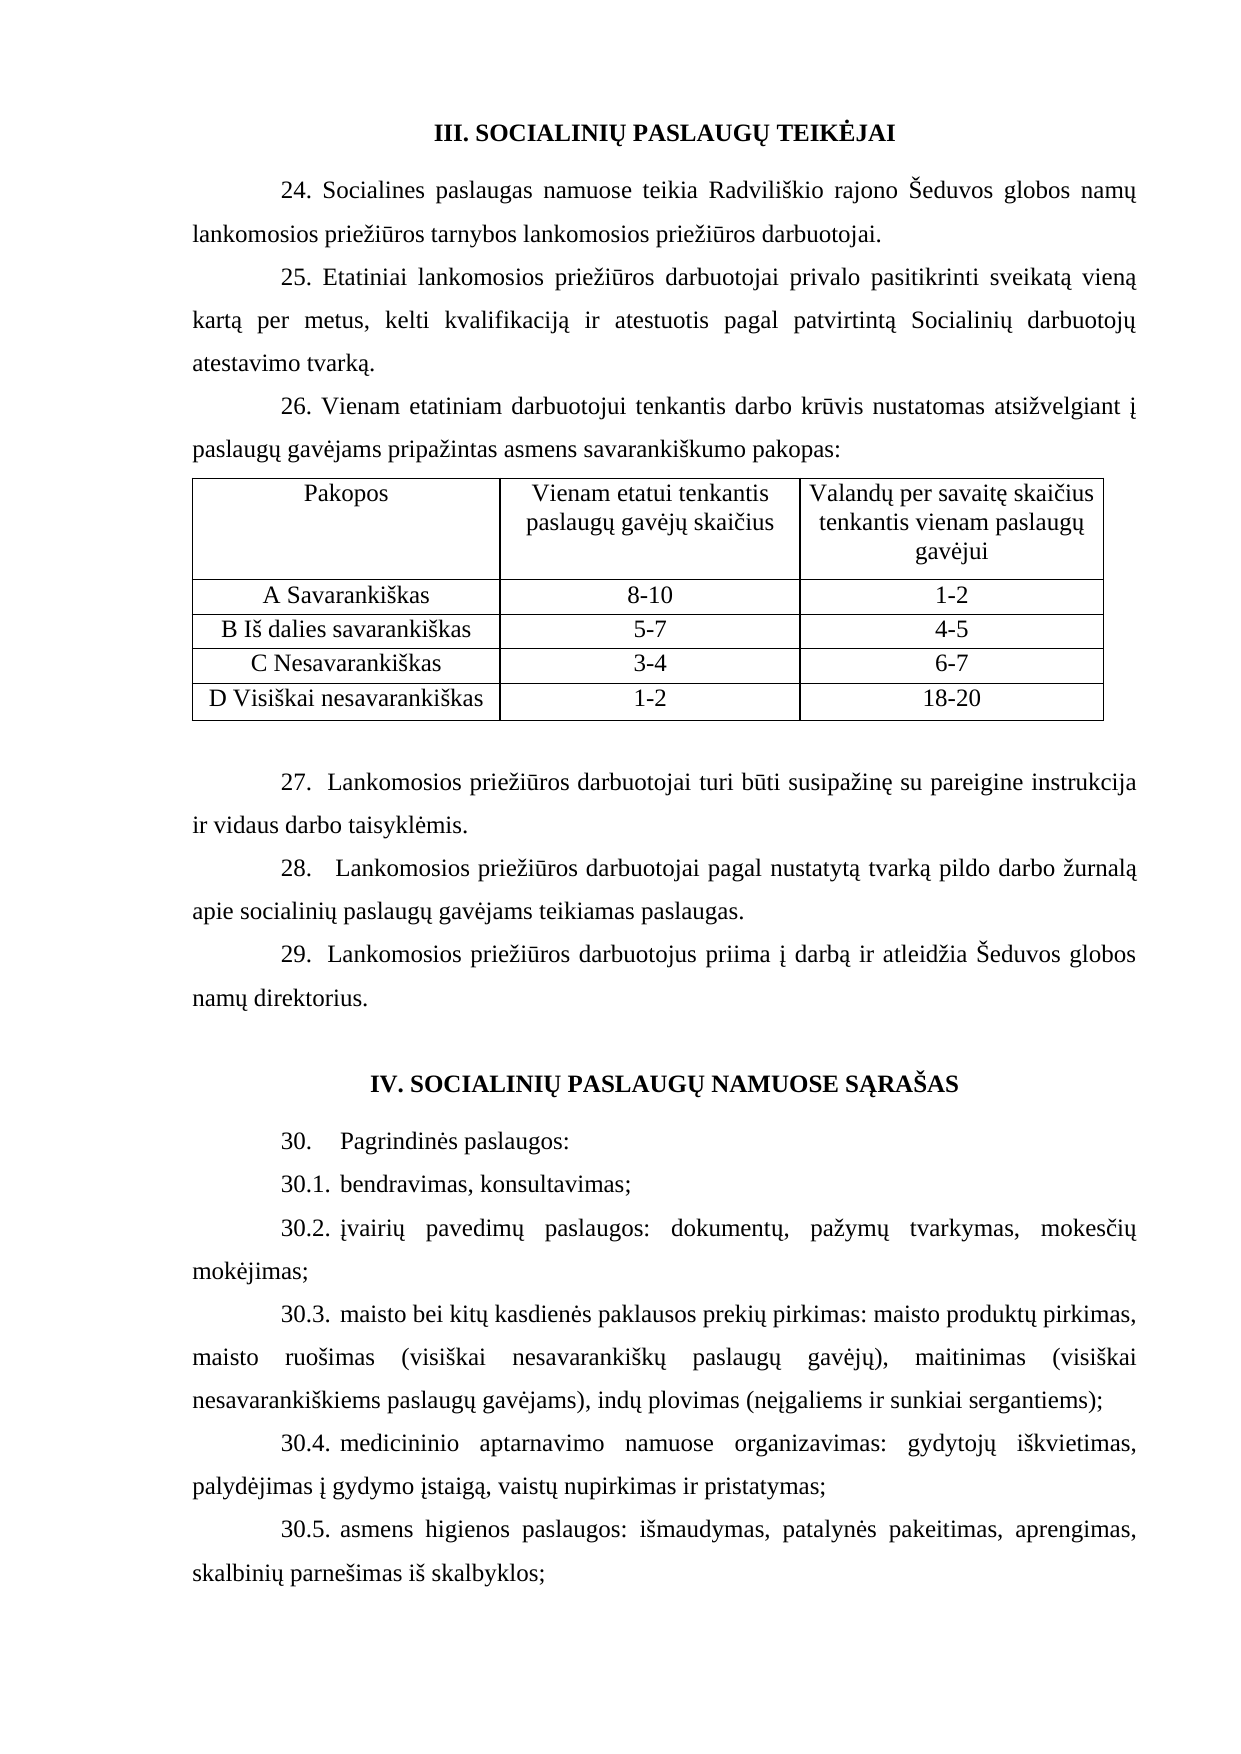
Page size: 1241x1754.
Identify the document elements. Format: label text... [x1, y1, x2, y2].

table_header Vienam etatui tenkantis paslaugų gavėjų skaičius [501, 479, 799, 579]
table_cell C Nesavarankiškas [193, 649, 499, 682]
table_cell 5-7 [501, 615, 799, 647]
table_cell 6-7 [801, 649, 1103, 682]
table_cell 1-2 [801, 580, 1103, 613]
table_cell A Savarankiškas [193, 580, 499, 613]
text 29. Lankomosios priežiūros darbuotojus priima į darbą ir atleidžia Šeduvos globos namų direktorius. [192, 939, 1137, 1011]
table_header Valandų per savaitę skaičius tenkantis vienam paslaugų gavėjui [801, 479, 1103, 579]
table_header Pakopos [193, 479, 499, 579]
table_cell 3-4 [501, 649, 799, 682]
table_cell 18-20 [801, 684, 1103, 720]
text 24. Socialines paslaugas namuose teikia Radviliškio rajono Šeduvos globos namų lankomosios priežiūros tarnybos lankomosios priežiūros darbuotojai. [192, 176, 1137, 247]
table_cell 8-10 [501, 580, 799, 613]
text IV. SOCIALINIŲ PASLAUGŲ NAMUOSE SĄRAŠAS [192, 1069, 1137, 1098]
table_cell B Iš dalies savarankiškas [193, 615, 499, 647]
table_cell 1-2 [501, 684, 799, 720]
text 30. Pagrindinės paslaugos: [192, 1126, 1137, 1155]
text 27. Lankomosios priežiūros darbuotojai turi būti susipažinę su pareigine instrukcija ir vidaus darbo taisyklėmis. [192, 767, 1137, 839]
text 30.2. įvairių pavedimų paslaugos: dokumentų, pažymų tvarkymas, mokesčių mokėjimas; [192, 1213, 1137, 1284]
text 30.3. maisto bei kitų kasdienės paklausos prekių pirkimas: maisto produktų pirkimas, maisto ruošimas (visiškai nesavarankiškų paslaugų gavėjų), maitinimas (visiškai nesavarankiškiems paslaugų gavėjams), indų plovimas (neįgaliems ir sunkiai sergantiems); [192, 1299, 1137, 1414]
text 30.4. medicininio aptarnavimo namuose organizavimas: gydytojų iškvietimas, palydėjimas į gydymo įstaigą, vaistų nupirkimas ir pristatymas; [192, 1428, 1137, 1500]
table_cell D Visiškai nesavarankiškas [193, 684, 499, 720]
text 26. Vienam etatiniam darbuotojui tenkantis darbo krūvis nustatomas atsižvelgiant į paslaugų gavėjams pripažintas asmens savarankiškumo pakopas: [192, 391, 1137, 463]
text III. SOCIALINIŲ PASLAUGŲ TEIKĖJAI [192, 118, 1137, 147]
text 28. Lankomosios priežiūros darbuotojai pagal nustatytą tvarką pildo darbo žurnalą apie socialinių paslaugų gavėjams teikiamas paslaugas. [192, 853, 1137, 925]
table_cell 4-5 [801, 615, 1103, 647]
text 30.5. asmens higienos paslaugos: išmaudymas, patalynės pakeitimas, aprengimas, skalbinių parnešimas iš skalbyklos; [192, 1514, 1137, 1586]
text 30.1. bendravimas, konsultavimas; [192, 1169, 1137, 1198]
text 25. Etatiniai lankomosios priežiūros darbuotojai privalo pasitikrinti sveikatą vieną kartą per metus, kelti kvalifikaciją ir atestuotis pagal patvirtintą Socialinių darbuotojų atestavimo tvarką. [192, 262, 1137, 377]
